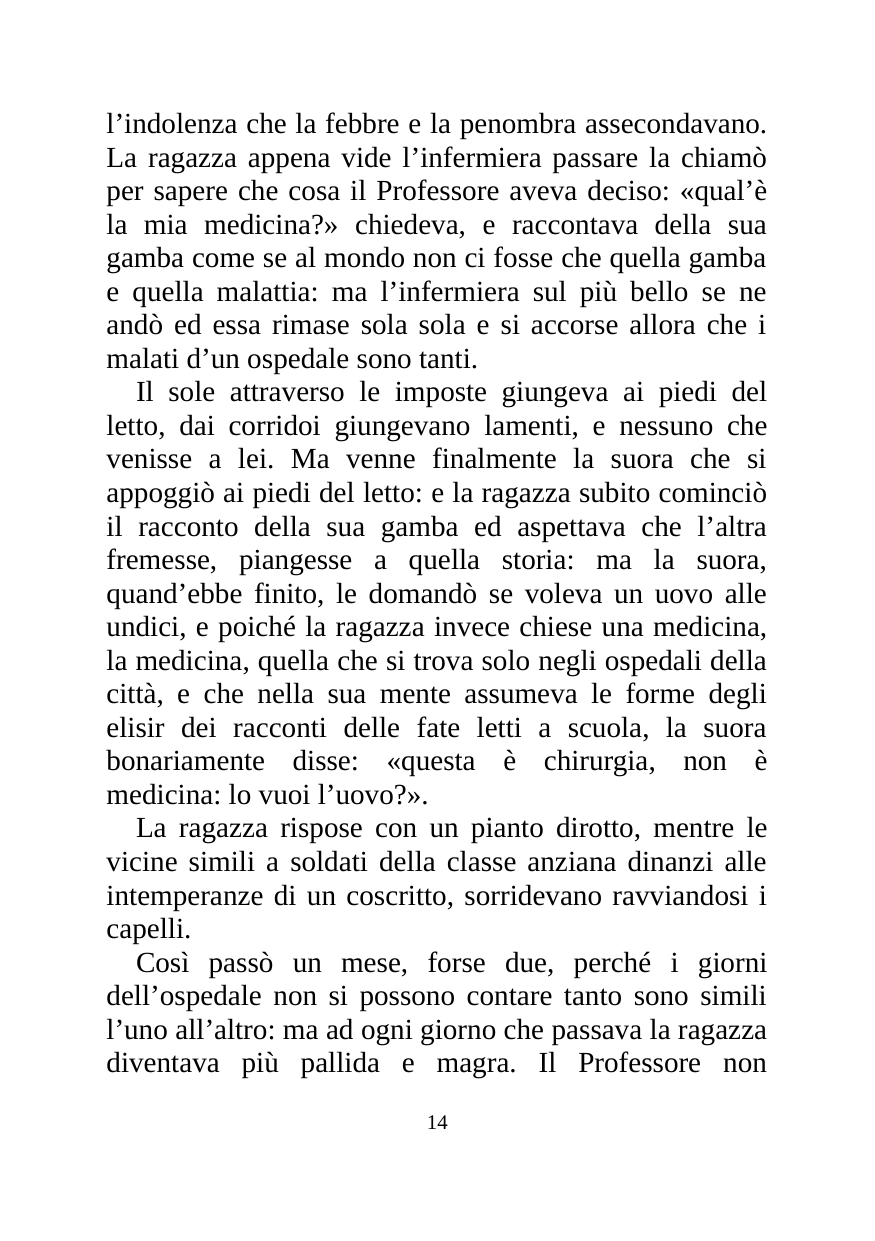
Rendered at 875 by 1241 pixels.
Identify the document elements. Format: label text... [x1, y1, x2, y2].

text l’indolenza che la febbre e la penombra assecondavano. La ragazza appena vide l’infermiera passare la chiamò per sapere che cosa il Professore aveva deciso: «qual’è la mia medicina?» chiedeva, e raccontava della sua gamba come se al mondo non ci fosse che quella gamba e quella malattia: ma l’infermiera sul più bello se ne andò ed essa rimase sola sola e si accorse allora che i malati d’un ospedale sono tanti. [106, 106, 768, 374]
text Così passò un mese, forse due, perché i giorni dell’ospedale non si possono contare tanto sono simili l’uno all’altro: ma ad ogni giorno che passava la ragazza diventava più pallida e magra. Il Professore non [106, 945, 768, 1079]
text La ragazza rispose con un pianto dirotto, mentre le vicine simili a soldati della classe anziana dinanzi alle intemperanze di un coscritto, sorridevano ravviandosi i capelli. [106, 811, 768, 945]
text Il sole attraverso le imposte giungeva ai piedi del letto, dai corridoi giungevano lamenti, e nessuno che venisse a lei. Ma venne finalmente la suora che si appoggiò ai piedi del letto: e la ragazza subito cominciò il racconto della sua gamba ed aspettava che l’altra fremesse, piangesse a quella storia: ma la suora, quand’ebbe finito, le domandò se voleva un uovo alle undici, e poiché la ragazza invece chiese una medicina, la medicina, quella che si trova solo negli ospedali della città, e che nella sua mente assumeva le forme degli elisir dei racconti delle fate letti a scuola, la suora bonariamente disse: «questa è chirurgia, non è medicina: lo vuoi l’uovo?». [106, 374, 768, 811]
